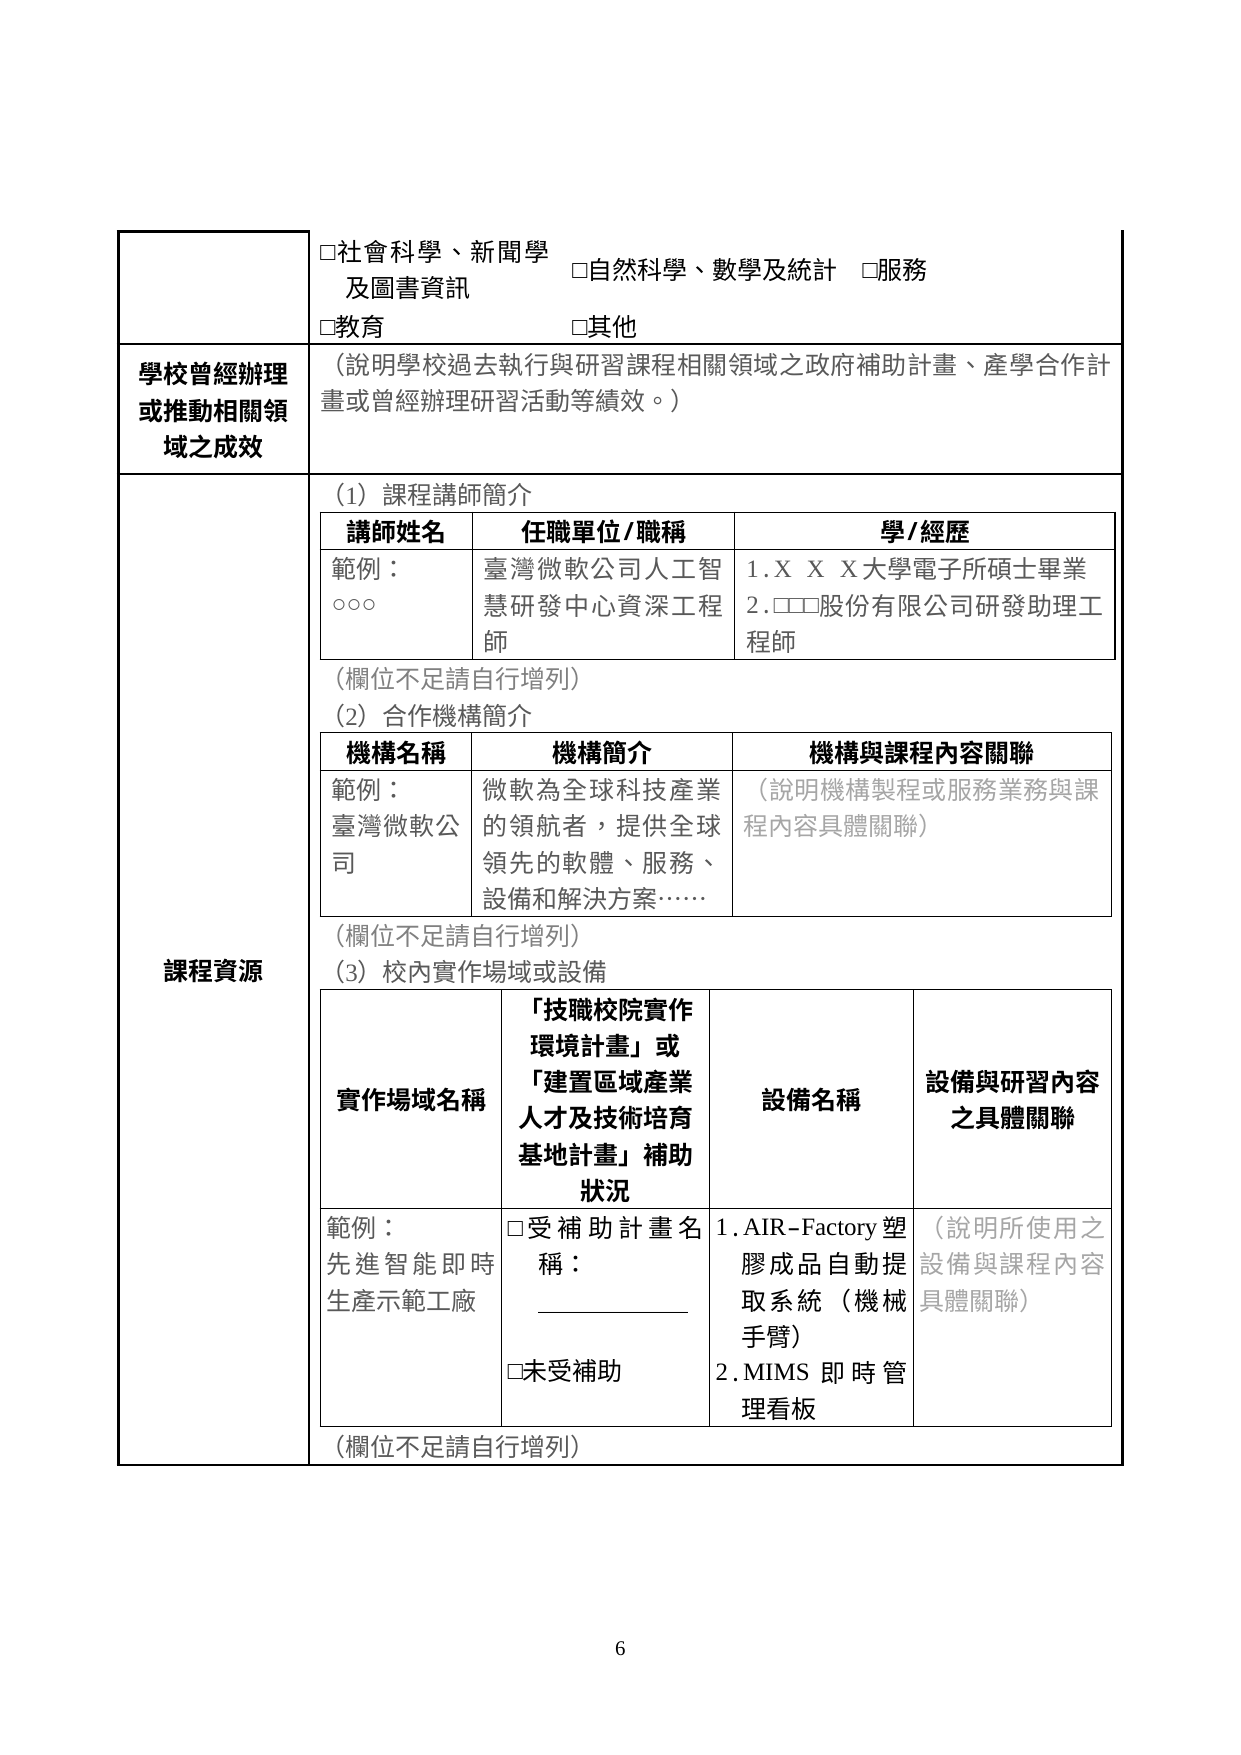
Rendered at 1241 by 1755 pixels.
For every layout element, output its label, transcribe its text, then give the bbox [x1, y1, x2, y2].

table_cell 學校曾經辦理或推動相關領域之成效 [120, 345, 308, 473]
table_cell 臺灣微軟公司人工智慧研發中心資深工程師 [473, 550, 734, 659]
table_cell 1.AIR–Factory塑膠成品自動提取系統（機械手臂） 2.MIMS即時管理看板 [710, 1209, 913, 1426]
table_header 學/經歷 [735, 513, 1114, 549]
table_header 機構名稱 [321, 733, 471, 769]
table_header 機構與課程內容關聯 [733, 733, 1111, 769]
table_header 講師姓名 [321, 513, 472, 549]
table_header 設備名稱 [710, 990, 913, 1208]
table_cell （1）課程講師簡介 （欄位不足請自行增列） （2）合作機構簡介 （欄位不足請自行增列） （3）校內實作場域或設備 （欄位不足請自行增列） [310, 475, 1121, 1463]
table_cell □受補助計畫名稱： ＿＿＿＿＿＿ □未受補助 [502, 1209, 709, 1426]
table_header 實作場域名稱 [321, 990, 501, 1208]
table_cell 範例： ○○○ [321, 550, 472, 659]
table_cell 微軟為全球科技產業的領航者，提供全球領先的軟體、服務、設備和解決方案…… [472, 771, 732, 916]
table_cell 課程資源 [120, 475, 308, 1463]
table_cell 範例： 臺灣微軟公司 [321, 771, 471, 916]
table_cell □社會科學、新聞學及圖書資訊 [310, 230, 561, 305]
table_cell 範例： 先進智能即時生產示範工廠 [321, 1209, 501, 1426]
table_cell □教育 [310, 305, 561, 343]
table_cell □其他 [561, 305, 851, 343]
table_cell （說明機構製程或服務業務與課程內容具體關聯） [733, 771, 1111, 916]
table_cell [851, 305, 1121, 343]
table_cell （說明所使用之設備與課程內容具體關聯） [914, 1209, 1111, 1426]
table_cell [120, 233, 308, 343]
table_header 設備與研習內容之具體關聯 [914, 990, 1111, 1208]
table_cell □服務 [851, 230, 1121, 305]
table_header 任職單位/職稱 [473, 513, 734, 549]
table_cell 1.X X X大學電子所碩士畢業 2.□□□股份有限公司研發助理工程師 [735, 550, 1114, 659]
table_header 「技職校院實作環境計畫」或「建置區域產業人才及技術培育基地計畫」補助狀況 [502, 990, 709, 1208]
table_header 機構簡介 [472, 733, 732, 769]
table_cell （說明學校過去執行與研習課程相關領域之政府補助計畫、產學合作計畫或曾經辦理研習活動等績效。） [310, 345, 1121, 473]
table_cell □自然科學、數學及統計 [561, 230, 851, 305]
